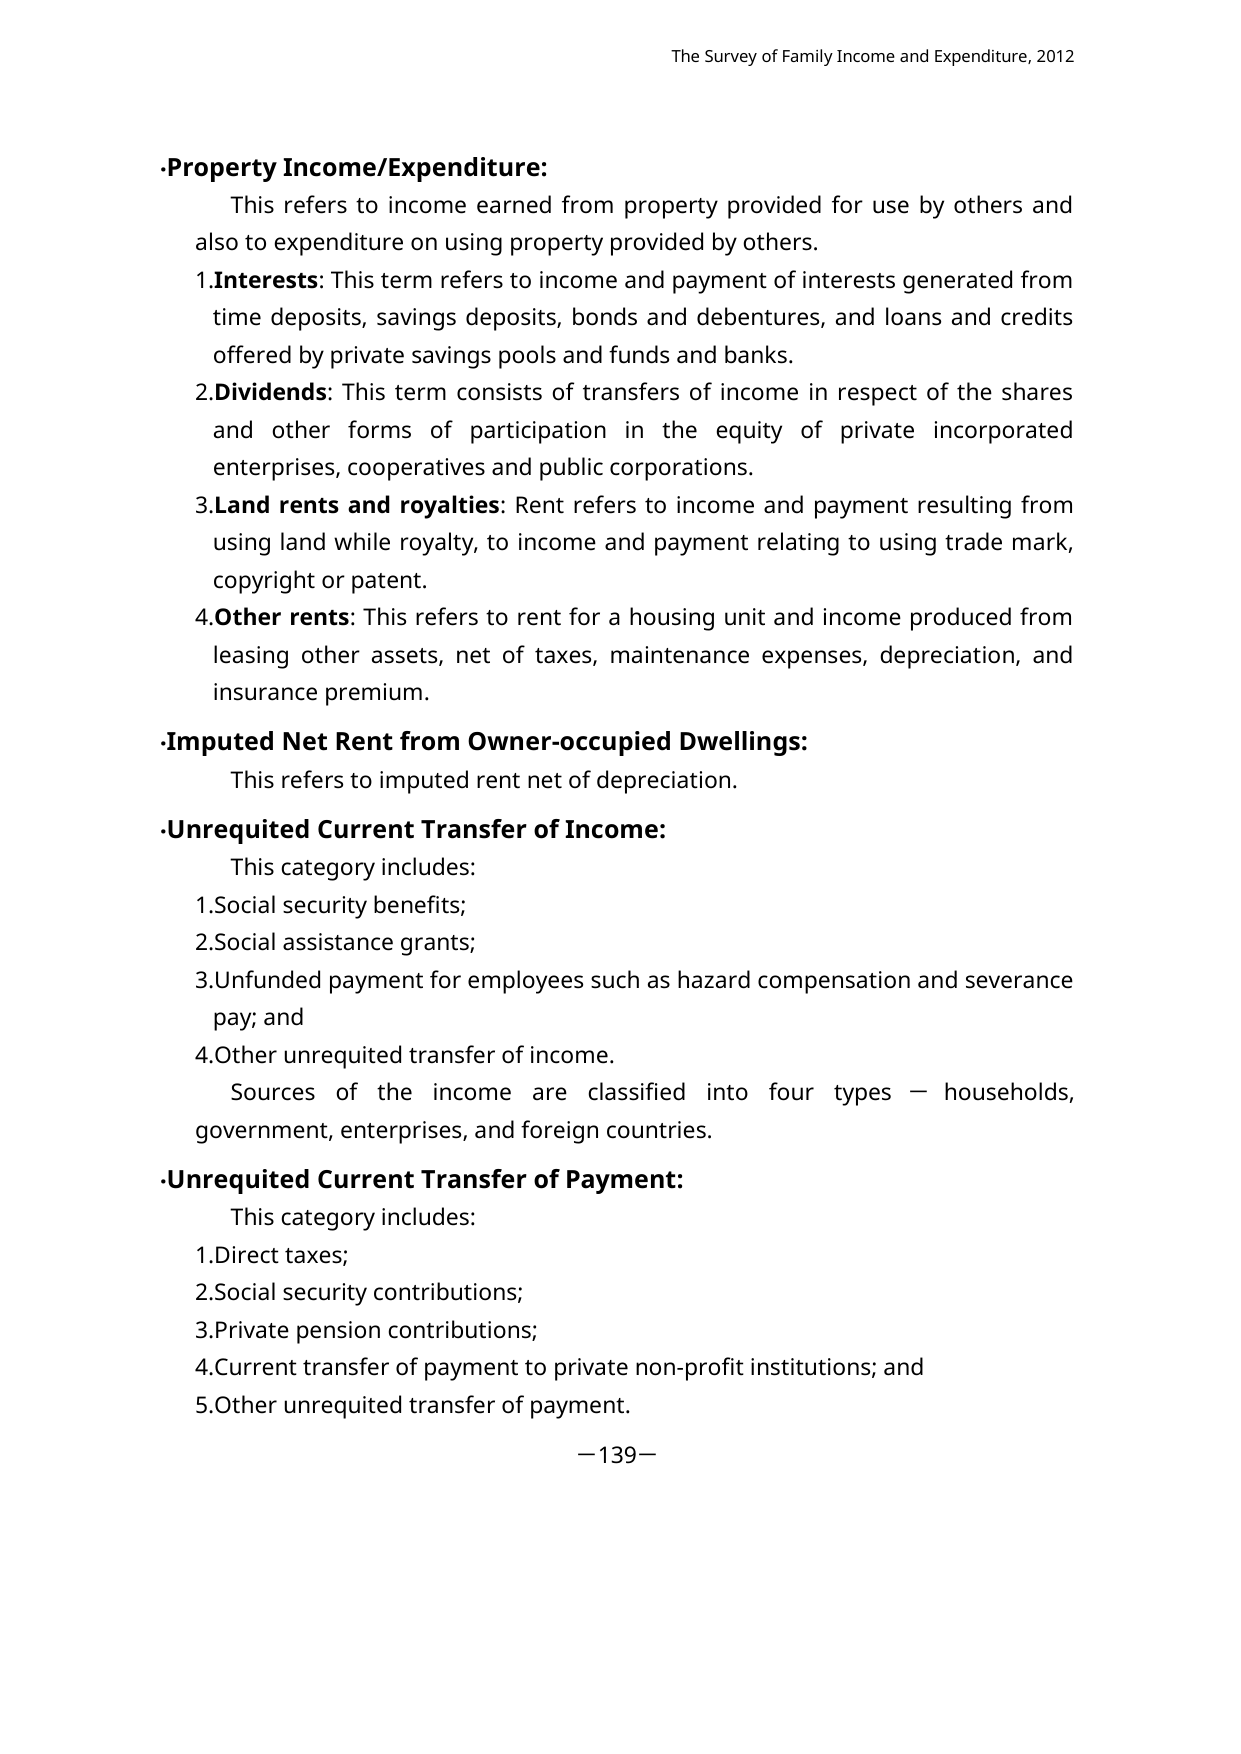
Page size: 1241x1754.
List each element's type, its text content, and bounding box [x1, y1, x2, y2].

text 4.Current transfer of payment to private non-profit institutions; and [195, 1346, 1075, 1383]
text 1.Interests: This term refers to income and payment of interests generated from time deposits, savings deposits, bonds and debentures, and loans and credits offered by private savings pools and funds and banks. [195, 258, 1075, 371]
text 3.Land rents and royalties: Rent refers to income and payment resulting from using land while royalty, to income and payment relating to using trade mark, copyright or patent. [195, 483, 1075, 596]
text This refers to imputed rent net of depreciation. [195, 758, 1075, 796]
text This refers to income earned from property provided for use by others and also to expenditure on using property provided by others. [195, 183, 1075, 258]
text 4.Other rents: This refers to rent for a housing unit and income produced from leasing other assets, net of taxes, maintenance expenses, depreciation, and insurance premium. [195, 596, 1075, 708]
text 2.Social assistance grants; [195, 921, 1075, 958]
text 1.Social security benefits; [195, 883, 1075, 921]
text 2.Social security contributions; [195, 1271, 1075, 1308]
text Sources of the income are classified into four types－households, government, enterprises, and foreign countries. [195, 1071, 1075, 1146]
text 2.Dividends: This term consists of transfers of income in respect of the shares and other forms of participation in the equity of private incorporated enterprises, cooperatives and public corporations. [195, 371, 1075, 483]
text 4.Other unrequited transfer of income. [195, 1033, 1075, 1071]
text ‧Property Income/Expenditure: [159, 148, 1075, 183]
text This category includes: [195, 846, 1075, 883]
text ‧Unrequited Current Transfer of Payment: [159, 1158, 1075, 1196]
text 5.Other unrequited transfer of payment. [195, 1383, 1075, 1421]
text 3.Private pension contributions; [195, 1308, 1075, 1346]
text 1.Direct taxes; [195, 1233, 1075, 1271]
text 3.Unfunded payment for employees such as hazard compensation and severance pay; and [195, 958, 1075, 1033]
text ‧Unrequited Current Transfer of Income: [159, 808, 1075, 846]
text ‧Imputed Net Rent from Owner-occupied Dwellings: [159, 721, 1075, 758]
text This category includes: [195, 1196, 1075, 1233]
